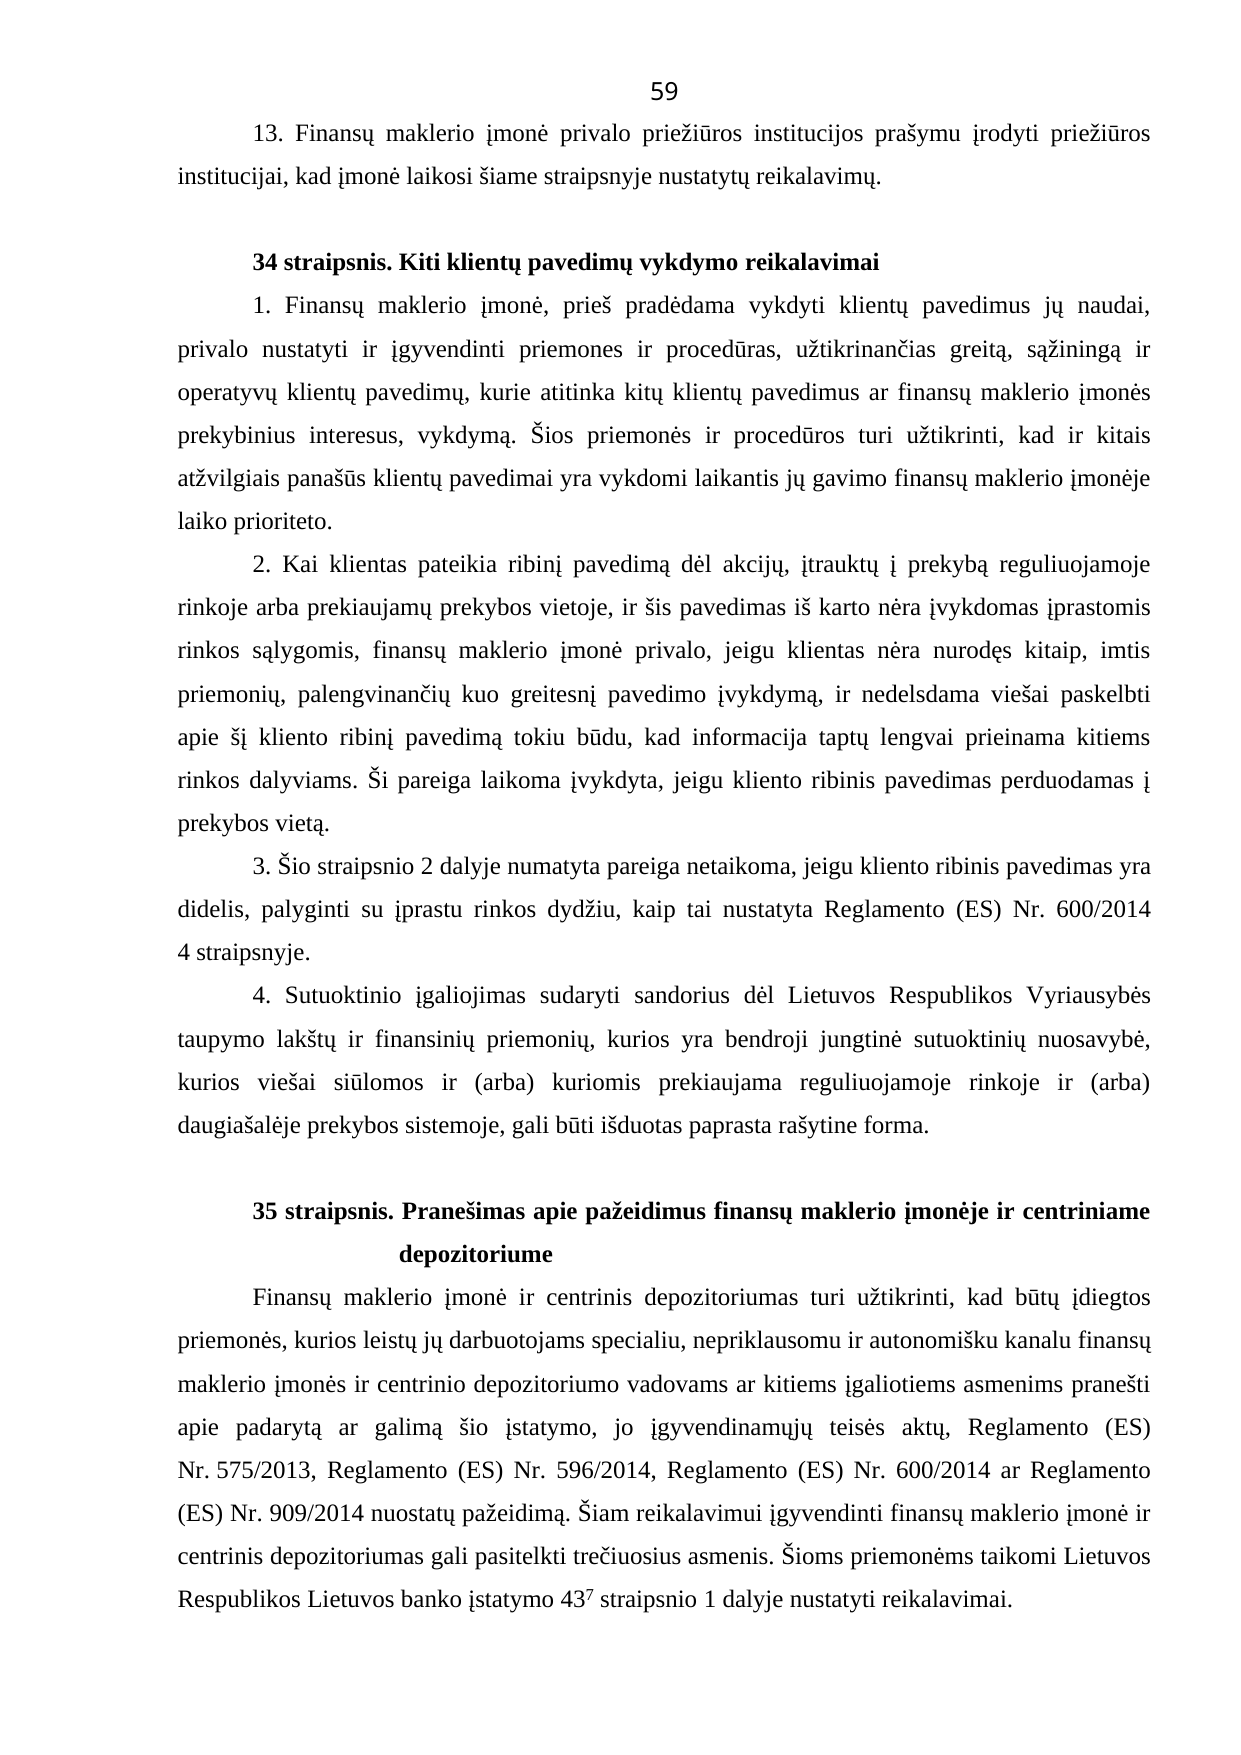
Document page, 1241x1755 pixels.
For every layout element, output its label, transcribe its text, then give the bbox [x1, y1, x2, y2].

text 4. Sutuoktinio įgaliojimas sudaryti sandorius dėl Lietuvos Respublikos Vyriausybės taupymo lakštų ir finansinių priemonių, kurios yra bendroji jungtinė sutuoktinių nuosavybė, kurios viešai siūlomos ir (arba) kuriomis prekiaujama reguliuojamoje rinkoje ir (arba) daugiašalėje prekybos sistemoje, gali būti išduotas paprasta rašytine forma. [177, 981, 1152, 1139]
text 34 straipsnis. Kiti klientų pavedimų vykdymo reikalavimai [177, 247, 1152, 276]
text 3. Šio straipsnio 2 dalyje numatyta pareiga netaikoma, jeigu kliento ribinis pavedimas yra didelis, palyginti su įprastu rinkos dydžiu, kaip tai nustatyta Reglamento (ES) Nr. 600/2014 4 straipsnyje. [177, 851, 1152, 966]
text 2. Kai klientas pateikia ribinį pavedimą dėl akcijų, įtrauktų į prekybą reguliuojamoje rinkoje arba prekiaujamų prekybos vietoje, ir šis pavedimas iš karto nėra įvykdomas įprastomis rinkos sąlygomis, finansų maklerio įmonė privalo, jeigu klientas nėra nurodęs kitaip, imtis priemonių, palengvinančių kuo greitesnį pavedimo įvykdymą, ir nedelsdama viešai paskelbti apie šį kliento ribinį pavedimą tokiu būdu, kad informacija taptų lengvai prieinama kitiems rinkos dalyviams. Ši pareiga laikoma įvykdyta, jeigu kliento ribinis pavedimas perduodamas į prekybos vietą. [177, 549, 1152, 837]
text 13. Finansų maklerio įmonė privalo priežiūros institucijos prašymu įrodyti priežiūros institucijai, kad įmonė laikosi šiame straipsnyje nustatytų reikalavimų. [177, 118, 1152, 190]
text 35 straipsnis. Pranešimas apie pažeidimus finansų maklerio įmonėje ir centriniame depozitoriume [252, 1196, 1152, 1268]
text 1. Finansų maklerio įmonė, prieš pradėdama vykdyti klientų pavedimus jų naudai, privalo nustatyti ir įgyvendinti priemones ir procedūras, užtikrinančias greitą, sąžiningą ir operatyvų klientų pavedimų, kurie atitinka kitų klientų pavedimus ar finansų maklerio įmonės prekybinius interesus, vykdymą. Šios priemonės ir procedūros turi užtikrinti, kad ir kitais atžvilgiais panašūs klientų pavedimai yra vykdomi laikantis jų gavimo finansų maklerio įmonėje laiko prioriteto. [177, 291, 1152, 535]
text Finansų maklerio įmonė ir centrinis depozitoriumas turi užtikrinti, kad būtų įdiegtos priemonės, kurios leistų jų darbuotojams specialiu, nepriklausomu ir autonomišku kanalu finansų maklerio įmonės ir centrinio depozitoriumo vadovams ar kitiems įgaliotiems asmenims pranešti apie padarytą ar galimą šio įstatymo, jo įgyvendinamųjų teisės aktų, Reglamento (ES) Nr. 575/2013, Reglamento (ES) Nr. 596/2014, Reglamento (ES) Nr. 600/2014 ar Reglamento (ES) Nr. 909/2014 nuostatų pažeidimą. Šiam reikalavimui įgyvendinti finansų maklerio įmonė ir centrinis depozitoriumas gali pasitelkti trečiuosius asmenis. Šioms priemonėms taikomi Lietuvos Respublikos Lietuvos banko įstatymo 437 straipsnio 1 dalyje nustatyti reikalavimai. [177, 1282, 1152, 1613]
